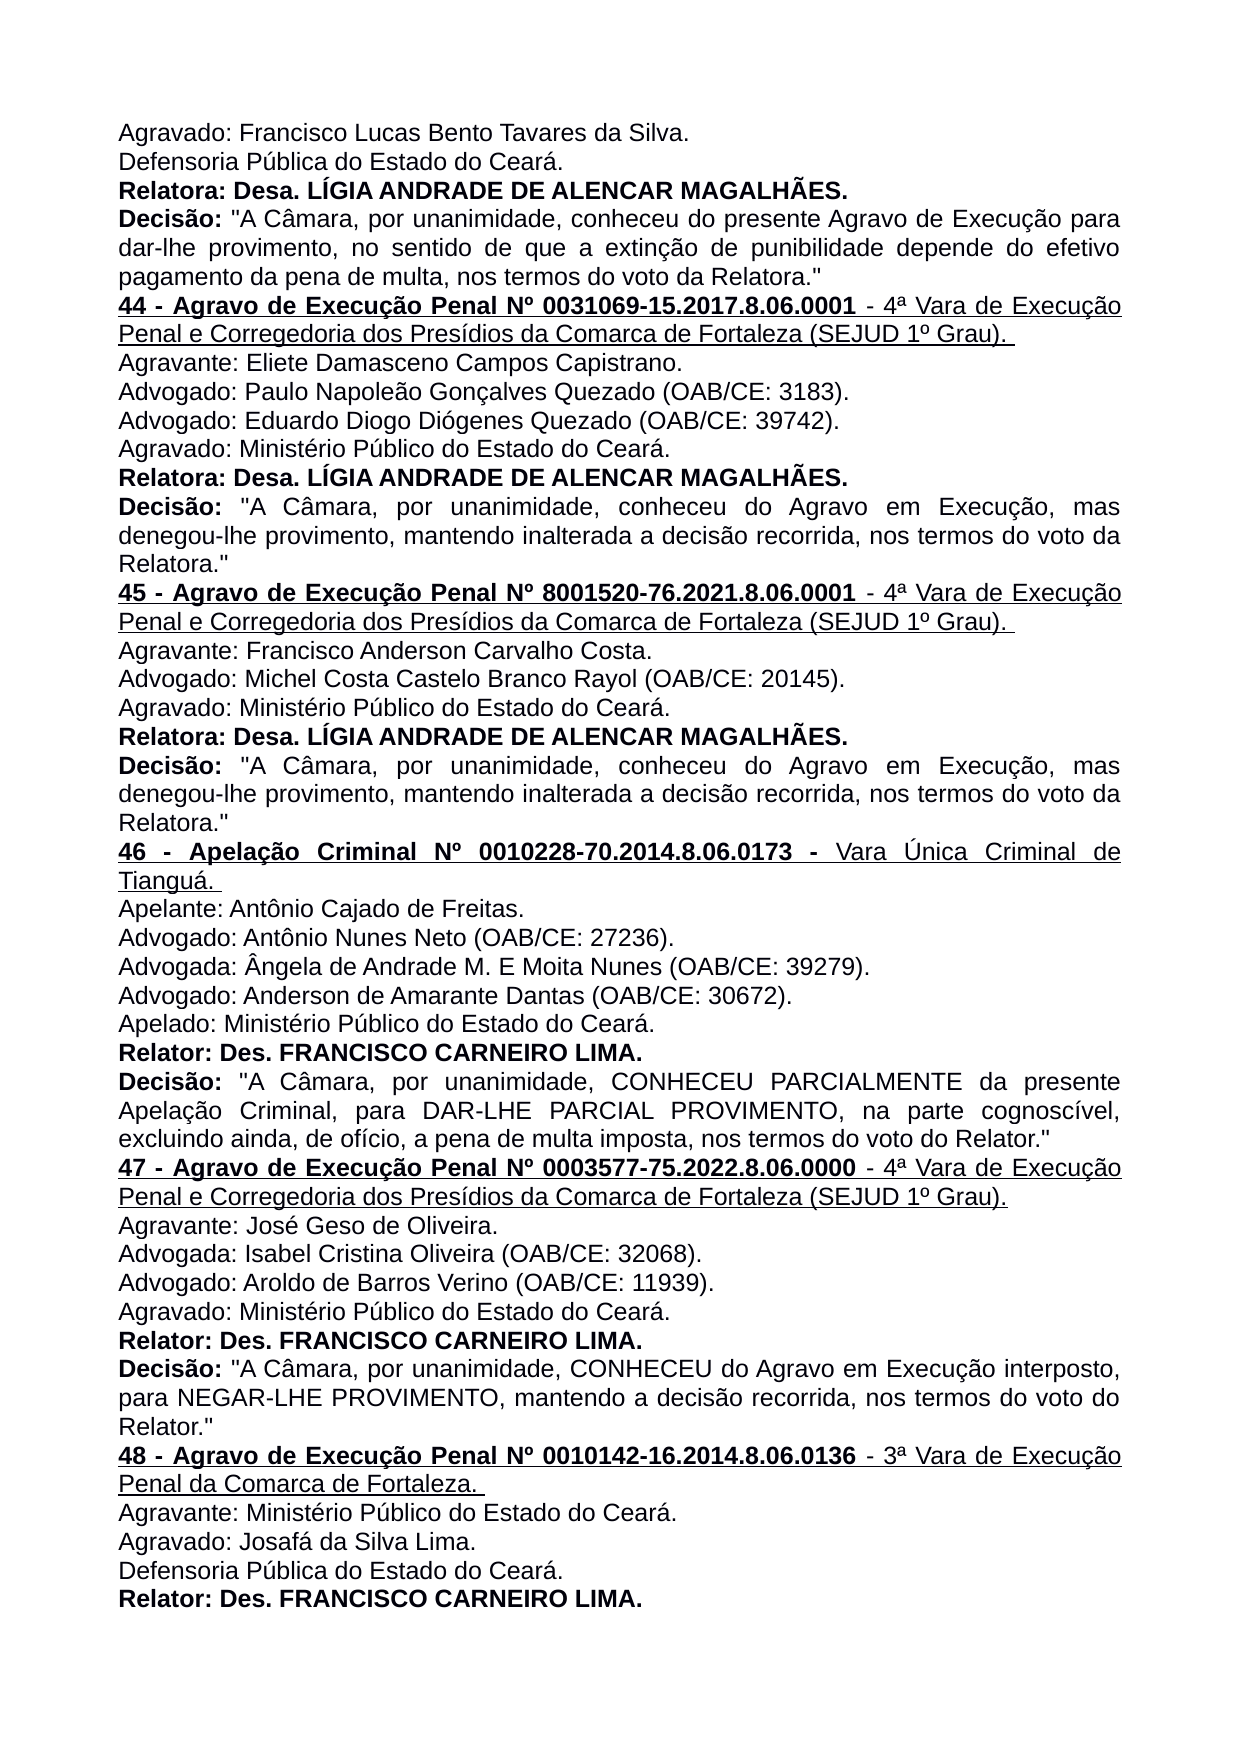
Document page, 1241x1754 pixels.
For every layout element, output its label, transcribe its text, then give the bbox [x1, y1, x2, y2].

text Apelante: Antônio Cajado de Freitas. [118, 894, 1122, 923]
text Advogado: Eduardo Diogo Diógenes Quezado (OAB/CE: 39742). [118, 406, 1122, 434]
text Apelado: Ministério Público do Estado do Ceará. [118, 1009, 1122, 1038]
text Advogado: Aroldo de Barros Verino (OAB/CE: 11939). [118, 1268, 1122, 1297]
text Relator: Des. FRANCISCO CARNEIRO LIMA. [118, 1038, 1122, 1067]
text Advogada: Ângela de Andrade M. E Moita Nunes (OAB/CE: 39279). [118, 952, 1122, 981]
text Agravante: José Geso de Oliveira. [118, 1211, 1122, 1239]
text 45 - Agravo de Execução Penal Nº 8001520-76.2021.8.06.0001 - 4ª Vara de Execução [118, 578, 1122, 603]
text Defensoria Pública do Estado do Ceará. [118, 1556, 1122, 1584]
text Relator: Des. FRANCISCO CARNEIRO LIMA. [118, 1326, 1122, 1354]
text Agravante: Francisco Anderson Carvalho Costa. [118, 636, 1122, 664]
text 47 - Agravo de Execução Penal Nº 0003577-75.2022.8.06.0000 - 4ª Vara de Execução [118, 1153, 1122, 1178]
text 48 - Agravo de Execução Penal Nº 0010142-16.2014.8.06.0136 - 3ª Vara de Execução [118, 1441, 1122, 1466]
text Advogado: Antônio Nunes Neto (OAB/CE: 27236). [118, 923, 1122, 952]
text Agravado: Josafá da Silva Lima. [118, 1527, 1122, 1556]
text Decisão: "A Câmara, por unanimidade, conheceu do Agravo em Execução, mas denegou-lhe provimento, mantendo inalterada a decisão recorrida, nos termos do voto da Relatora." [118, 492, 1122, 578]
text Relatora: Desa. LÍGIA ANDRADE DE ALENCAR MAGALHÃES. [118, 463, 1122, 492]
text Agravante: Eliete Damasceno Campos Capistrano. [118, 348, 1122, 377]
text Decisão: "A Câmara, por unanimidade, CONHECEU do Agravo em Execução interposto, para NEGAR-LHE PROVIMENTO, mantendo a decisão recorrida, nos termos do voto do Relator." [118, 1354, 1122, 1441]
text Agravado: Ministério Público do Estado do Ceará. [118, 1297, 1122, 1326]
text Relator: Des. FRANCISCO CARNEIRO LIMA. [118, 1584, 1122, 1613]
text Relatora: Desa. LÍGIA ANDRADE DE ALENCAR MAGALHÃES. [118, 722, 1122, 751]
text Penal e Corregedoria dos Presídios da Comarca de Fortaleza (SEJUD 1º Grau). [118, 604, 1122, 636]
text 44 - Agravo de Execução Penal Nº 0031069-15.2017.8.06.0001 - 4ª Vara de Execução [118, 291, 1122, 316]
text Penal e Corregedoria dos Presídios da Comarca de Fortaleza (SEJUD 1º Grau). [118, 1179, 1122, 1211]
text Agravado: Ministério Público do Estado do Ceará. [118, 693, 1122, 722]
text Advogada: Isabel Cristina Oliveira (OAB/CE: 32068). [118, 1239, 1122, 1268]
text Decisão: "A Câmara, por unanimidade, CONHECEU PARCIALMENTE da presente Apelação Criminal, para DAR-LHE PARCIAL PROVIMENTO, na parte cognoscível, excluindo ainda, de ofício, a pena de multa imposta, nos termos do voto do Relator." [118, 1067, 1122, 1153]
text Agravado: Ministério Público do Estado do Ceará. [118, 434, 1122, 463]
text Advogado: Paulo Napoleão Gonçalves Quezado (OAB/CE: 3183). [118, 377, 1122, 406]
text Agravante: Ministério Público do Estado do Ceará. [118, 1498, 1122, 1527]
text 46 - Apelação Criminal Nº 0010228-70.2014.8.06.0173 - Vara Única Criminal de Tianguá. [118, 837, 1122, 894]
text Penal e Corregedoria dos Presídios da Comarca de Fortaleza (SEJUD 1º Grau). [118, 317, 1122, 348]
text Advogado: Anderson de Amarante Dantas (OAB/CE: 30672). [118, 981, 1122, 1009]
text Penal da Comarca de Fortaleza. [118, 1467, 1122, 1498]
text Relatora: Desa. LÍGIA ANDRADE DE ALENCAR MAGALHÃES. [118, 176, 1122, 204]
text Decisão: "A Câmara, por unanimidade, conheceu do presente Agravo de Execução para dar-lhe provimento, no sentido de que a extinção de punibilidade depende do efetivo pagamento da pena de multa, nos termos do voto da Relatora." [118, 204, 1122, 291]
text Advogado: Michel Costa Castelo Branco Rayol (OAB/CE: 20145). [118, 664, 1122, 693]
text Defensoria Pública do Estado do Ceará. [118, 147, 1122, 176]
text Agravado: Francisco Lucas Bento Tavares da Silva. [118, 118, 1122, 147]
text Decisão: "A Câmara, por unanimidade, conheceu do Agravo em Execução, mas denegou-lhe provimento, mantendo inalterada a decisão recorrida, nos termos do voto da Relatora." [118, 751, 1122, 837]
